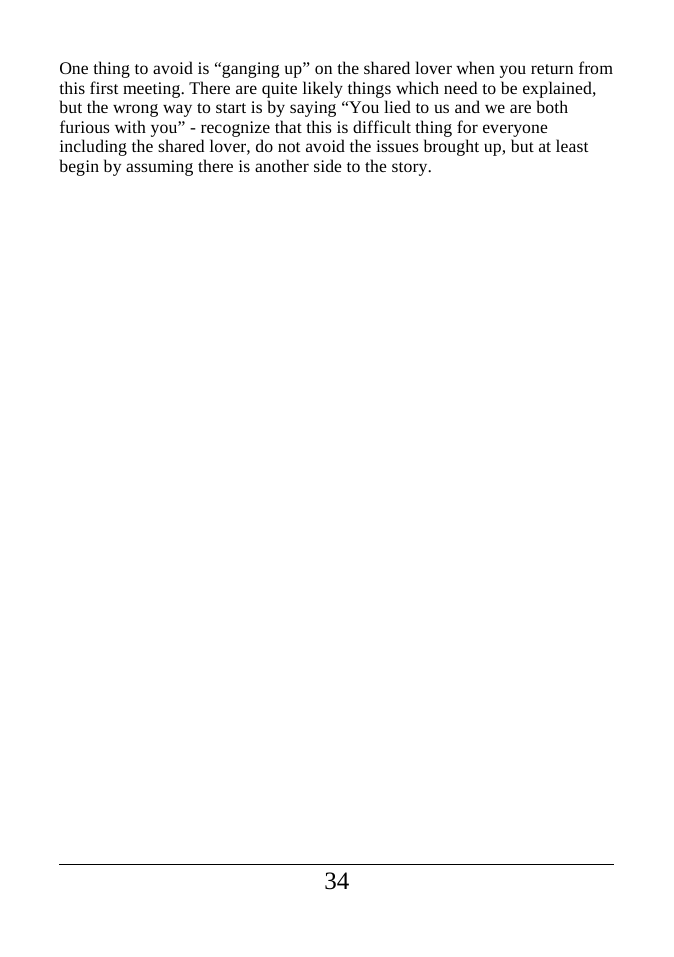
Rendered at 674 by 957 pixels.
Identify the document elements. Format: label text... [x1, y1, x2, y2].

text One thing to avoid is “ganging up” on the shared lover when you return from this first meeting. There are quite likely things which need to be explained, but the wrong way to start is by saying “You lied to us and we are both furious with you” - recognize that this is difficult thing for everyone including the shared lover, do not avoid the issues brought up, but at least begin by assuming there is another side to the story. [59, 59, 614, 176]
